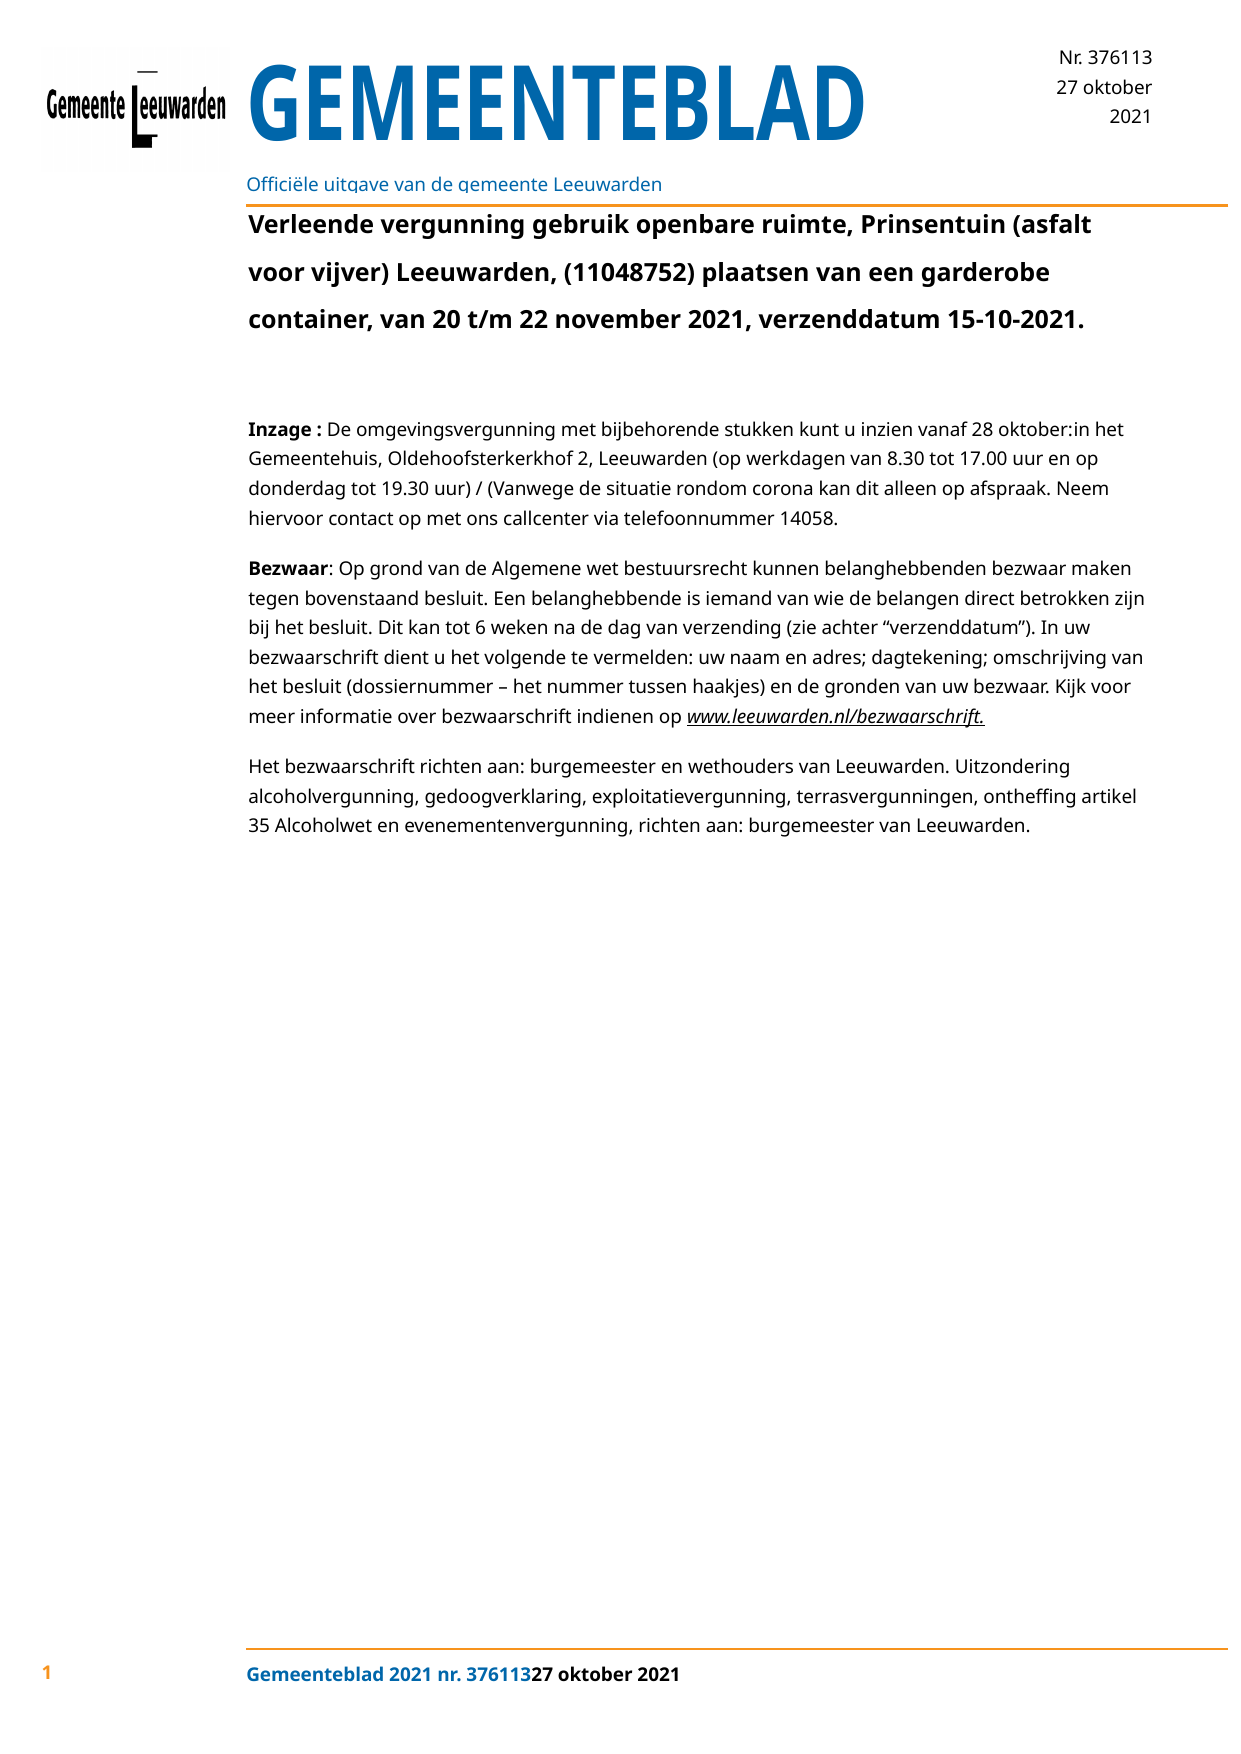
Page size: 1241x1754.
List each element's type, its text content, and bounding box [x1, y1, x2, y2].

text Het bezwaarschrift richten aan: burgemeester en wethouders van Leeuwarden. Uitzondering alcoholvergunning, gedoogverklaring, exploitatievergunning, terrasvergunningen, ontheffing artikel 35 Alcoholwet en evenementenvergunning, richten aan: burgemeester van Leeuwarden. [248, 753, 1152, 838]
text Bezwaar: Op grond van de Algemene wet bestuursrecht kunnen belanghebbenden bezwaar maken tegen bovenstaand besluit. Een belanghebbende is iemand van wie de belangen direct betrokken zijn bij het besluit. Dit kan tot 6 weken na de dag van verzending (zie achter “verzenddatum”). In uw bezwaarschrift dient u het volgende te vermelden: uw naam en adres; dagtekening; omschrijving van het besluit (dossiernummer – het nummer tussen haakjes) en de gronden van uw bezwaar. Kijk voor meer informatie over bezwaarschrift indienen op www.leeuwarden.nl/bezwaarschrift. [248, 555, 1152, 729]
text Inzage : De omgevingsvergunning met bijbehorende stukken kunt u inzien vanaf 28 oktober:in het Gemeentehuis, Oldehoofsterkerkhof 2, Leeuwarden (op werkdagen van 8.30 tot 17.00 uur en op donderdag tot 19.30 uur) / (Vanwege de situatie rondom corona kan dit alleen op afspraak. Neem hiervoor contact op met ons callcenter via telefoonnummer 14058. [248, 416, 1152, 530]
picture [41, 47, 231, 172]
text Verleende vergunning gebruik openbare ruimte, Prinsentuin (asfalt voor vijver) Leeuwarden, (11048752) plaatsen van een garderobe container, van 20 t/m 22 november 2021, verzenddatum 15-10-2021. [248, 207, 1152, 336]
